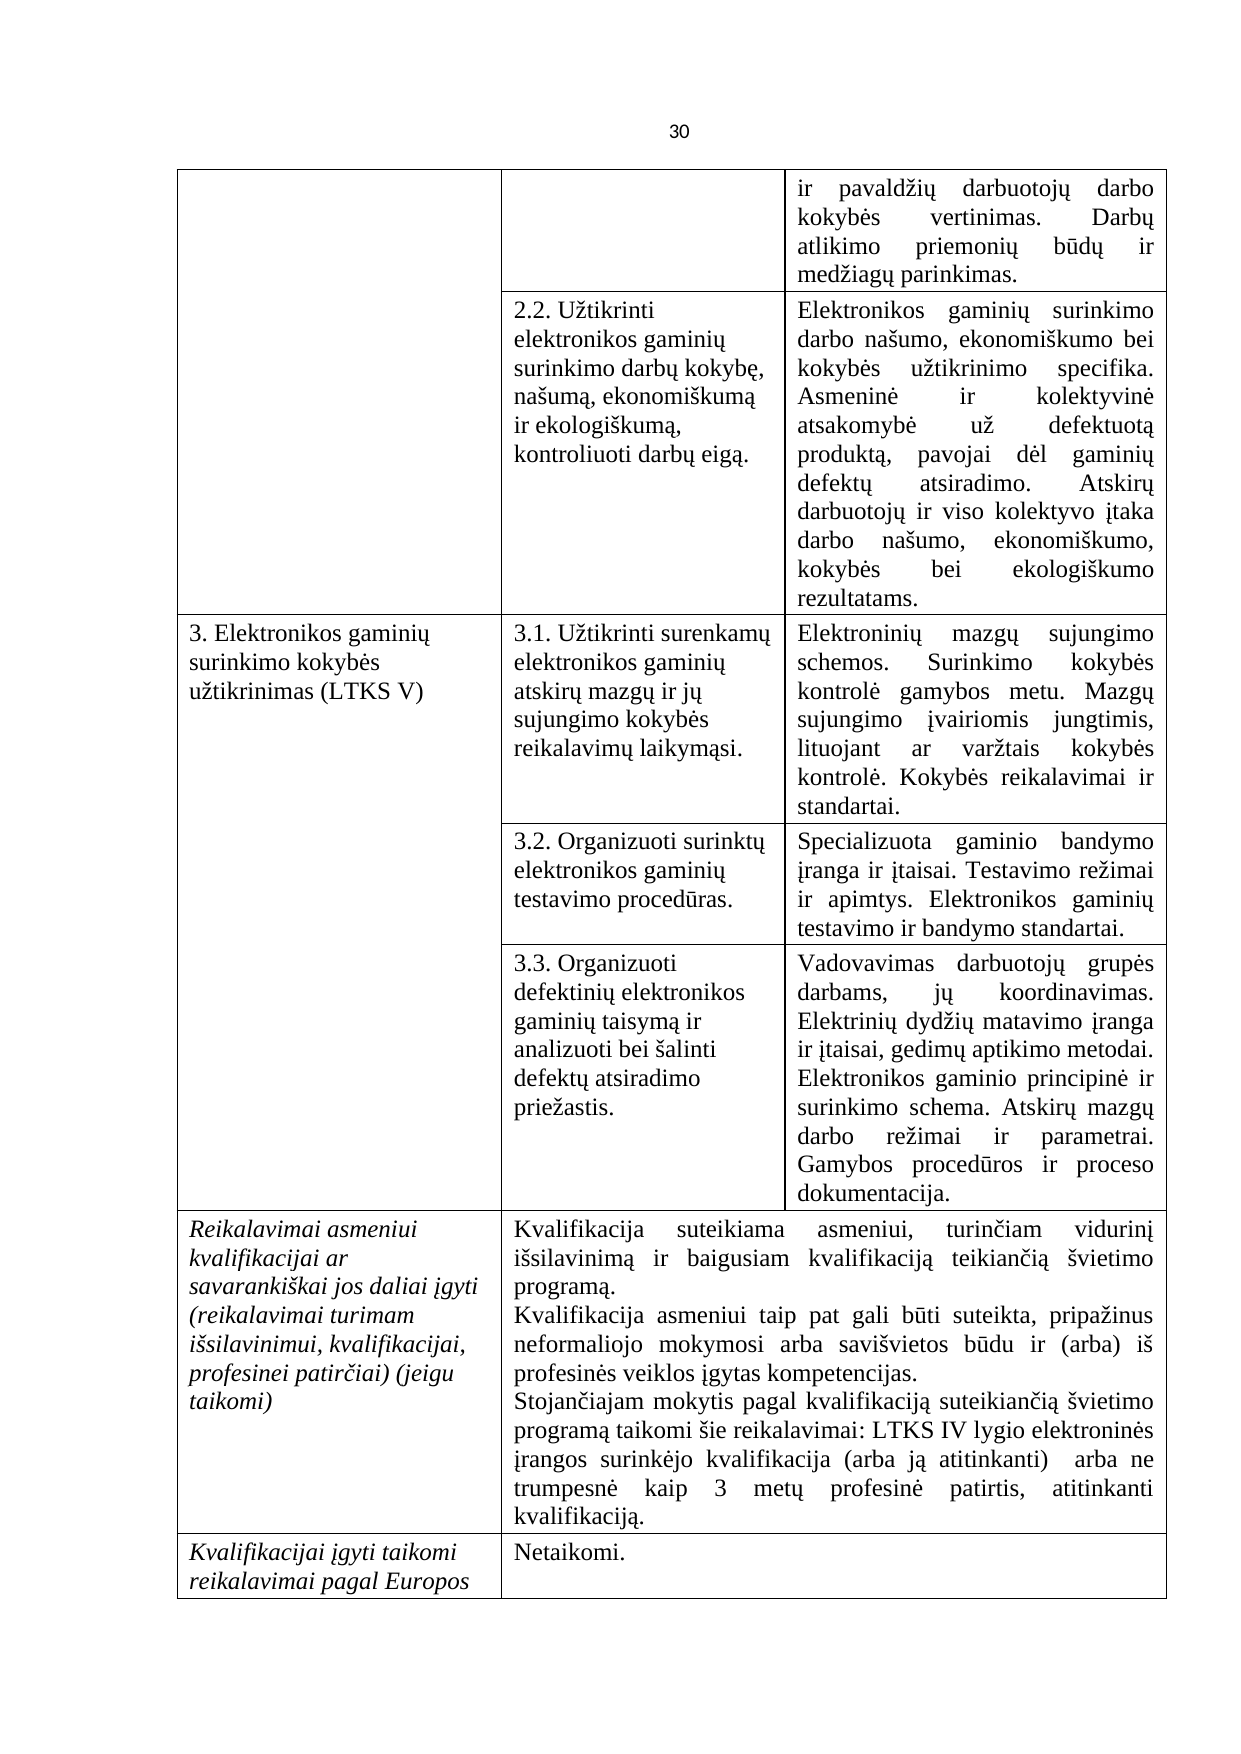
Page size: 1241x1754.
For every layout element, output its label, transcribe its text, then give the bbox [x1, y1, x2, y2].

table_cell Netaikomi. [502, 1534, 1166, 1597]
table_cell Specializuota gaminio bandymo įranga ir įtaisai. Testavimo režimai ir apimtys. Elektronikos gaminių testavimo ir bandymo standartai. [786, 824, 1166, 944]
table_cell [178, 170, 501, 614]
table_cell ir pavaldžių darbuotojų darbo kokybės vertinimas. Darbų atlikimo priemonių būdų ir medžiagų parinkimas. [786, 170, 1166, 291]
table_cell Kvalifikacijai įgyti taikomi reikalavimai pagal Europos [178, 1534, 501, 1597]
table_cell 3.3. Organizuoti defektinių elektronikos gaminių taisymą ir analizuoti bei šalinti defektų atsiradimo priežastis. [502, 945, 784, 1210]
table_cell 2.2. Užtikrinti elektronikos gaminių surinkimo darbų kokybę, našumą, ekonomiškumą ir ekologiškumą, kontroliuoti darbų eigą. [502, 292, 784, 614]
table_cell Kvalifikacija suteikiama asmeniui, turinčiam vidurinį išsilavinimą ir baigusiam kvalifikaciją teikiančią švietimo programą. Kvalifikacija asmeniui taip pat gali būti suteikta, pripažinus neformaliojo mokymosi arba savišvietos būdu ir (arba) iš profesinės veiklos įgytas kompetencijas. Stojančiajam mokytis pagal kvalifikaciją suteikiančią švietimo programą taikomi šie reikalavimai: LTKS IV lygio elektroninės įrangos surinkėjo kvalifikacija (arba ją atitinkanti) arba ne trumpesnė kaip 3 metų profesinė patirtis, atitinkanti kvalifikaciją. [502, 1211, 1166, 1533]
table_cell [502, 170, 784, 291]
table_cell Elektronikos gaminių surinkimo darbo našumo, ekonomiškumo bei kokybės užtikrinimo specifika. Asmeninė ir kolektyvinė atsakomybė už defektuotą produktą, pavojai dėl gaminių defektų atsiradimo. Atskirų darbuotojų ir viso kolektyvo įtaka darbo našumo, ekonomiškumo, kokybės bei ekologiškumo rezultatams. [786, 292, 1166, 614]
table_cell Vadovavimas darbuotojų grupės darbams, jų koordinavimas. Elektrinių dydžių matavimo įranga ir įtaisai, gedimų aptikimo metodai. Elektronikos gaminio principinė ir surinkimo schema. Atskirų mazgų darbo režimai ir parametrai. Gamybos procedūros ir proceso dokumentacija. [786, 945, 1166, 1210]
table_cell Reikalavimai asmeniui kvalifikacijai ar savarankiškai jos daliai įgyti (reikalavimai turimam išsilavinimui, kvalifikacijai, profesinei patirčiai) (jeigu taikomi) [178, 1211, 501, 1533]
table_cell 3. Elektronikos gaminių surinkimo kokybės užtikrinimas (LTKS V) [178, 615, 501, 1210]
table_cell 3.1. Užtikrinti surenkamų elektronikos gaminių atskirų mazgų ir jų sujungimo kokybės reikalavimų laikymąsi. [502, 615, 784, 822]
table_cell 3.2. Organizuoti surinktų elektronikos gaminių testavimo procedūras. [502, 824, 784, 944]
table_cell Elektroninių mazgų sujungimo schemos. Surinkimo kokybės kontrolė gamybos metu. Mazgų sujungimo įvairiomis jungtimis, lituojant ar varžtais kokybės kontrolė. Kokybės reikalavimai ir standartai. [786, 615, 1166, 822]
